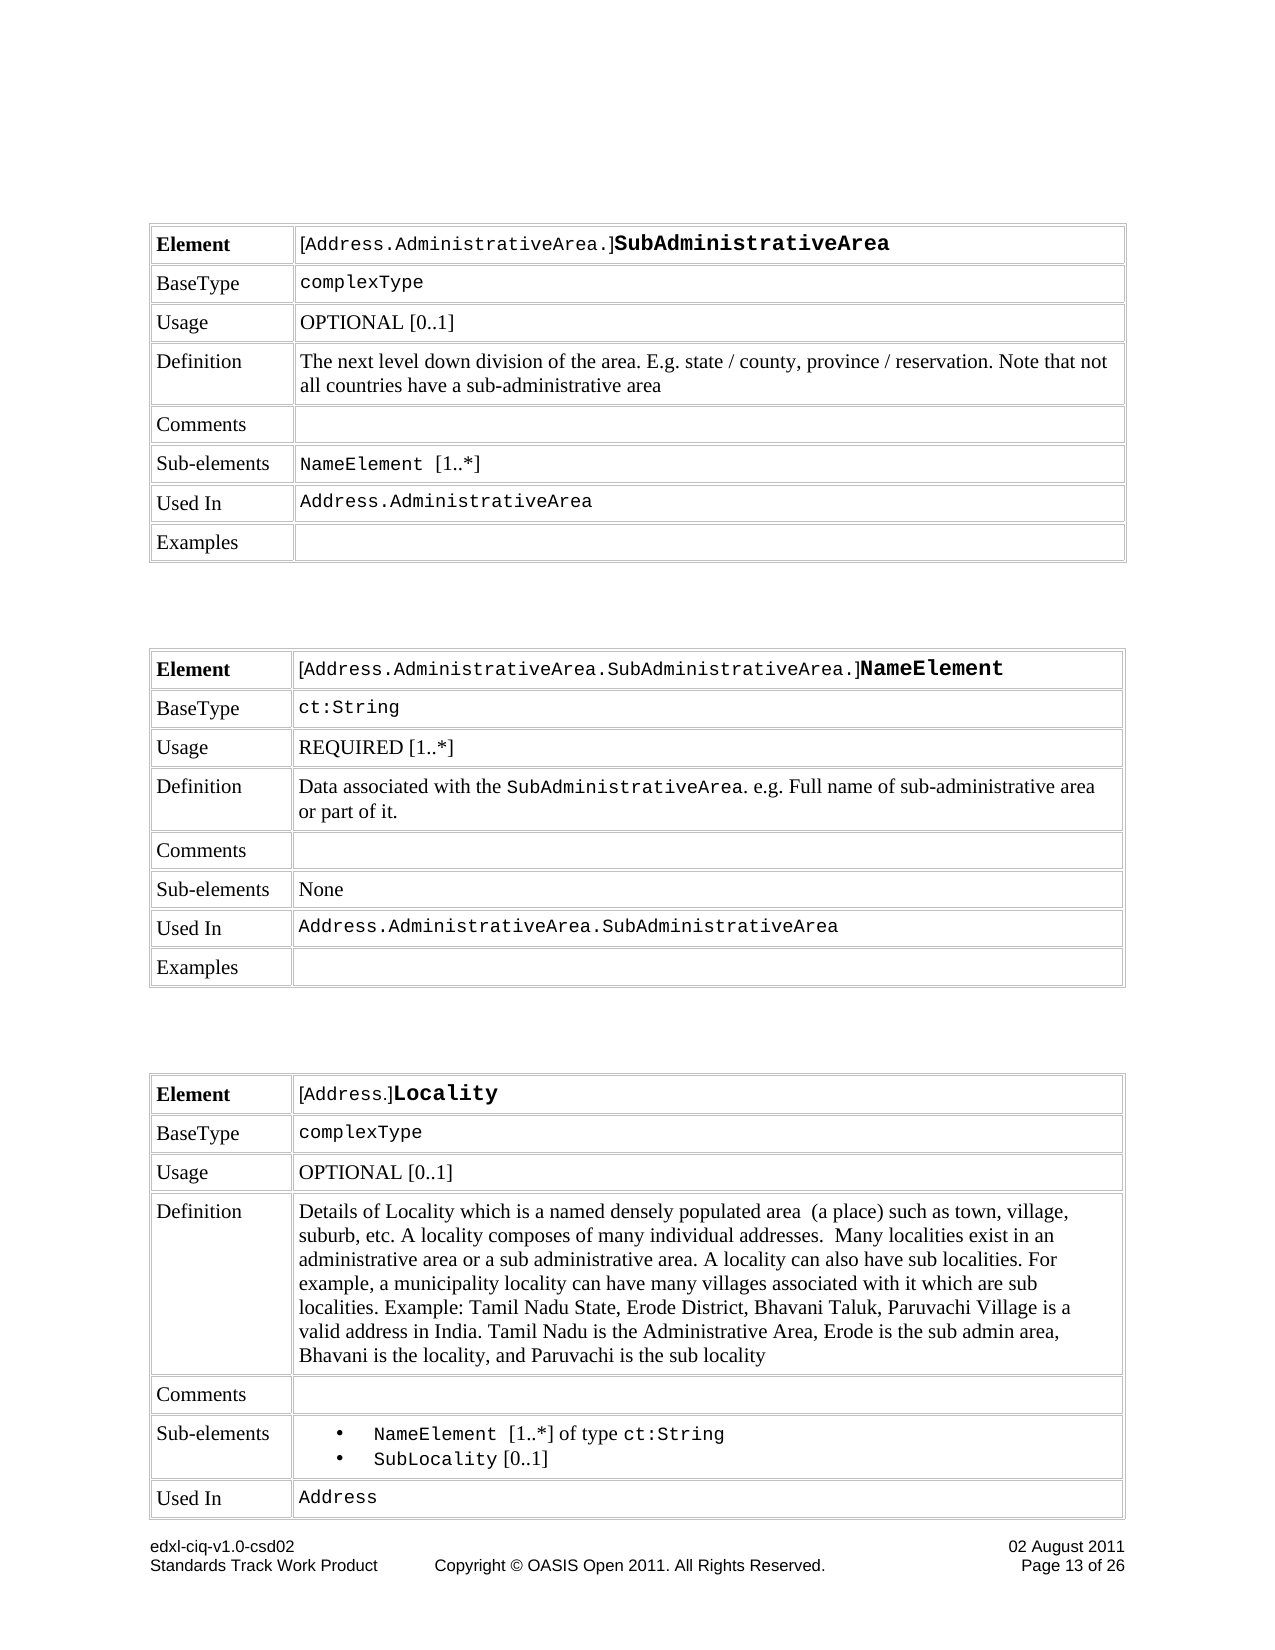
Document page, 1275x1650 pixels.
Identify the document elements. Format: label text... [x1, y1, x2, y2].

table_cell Address.AdministrativeArea.SubAdministrativeArea [294, 911, 1122, 946]
table_header Element [152, 1076, 291, 1113]
table_cell complexType [294, 1116, 1122, 1152]
table_cell Details of Locality which is a named densely populated area (a place) such as town, village, suburb, etc. A locality composes of many individual addresses. Many localities exist in an administrative area or a sub administrative area. A locality can also have sub localities. For example, a municipality locality can have many villages associated with it which are sub localities. Example: Tamil Nadu State, Erode District, Bhavani Taluk, Paruvachi Village is a valid address in India. Tamil Nadu is the Administrative Area, Erode is the sub admin area, Bhavani is the locality, and Paruvachi is the sub locality [294, 1194, 1122, 1374]
table_header [Address.AdministrativeArea.SubAdministrativeArea.]NameElement [294, 652, 1122, 688]
table_cell Sub-elements [152, 446, 293, 482]
table_cell None [294, 872, 1122, 907]
table_cell Usage [152, 1155, 291, 1190]
table_cell OPTIONAL [0..1] [296, 305, 1124, 341]
table_cell complexType [296, 266, 1124, 302]
table_cell REQUIRED [1..*] [294, 730, 1122, 766]
table_cell OPTIONAL [0..1] [294, 1155, 1122, 1190]
table_cell [294, 949, 1122, 985]
table_cell Definition [152, 1194, 291, 1374]
table_cell Usage [152, 730, 291, 766]
table_cell [294, 1377, 1122, 1412]
table_cell [294, 833, 1122, 868]
table_cell Sub-elements [152, 872, 291, 907]
table_cell Used In [152, 1481, 291, 1517]
table_cell Used In [152, 486, 293, 521]
table_cell Data associated with the SubAdministrativeArea. e.g. Full name of sub-administrative area or part of it. [294, 769, 1122, 829]
table_cell Comments [152, 407, 293, 442]
table_cell Definition [152, 344, 293, 403]
table_cell Examples [152, 949, 291, 985]
table_cell Comments [152, 1377, 291, 1412]
table_cell Comments [152, 833, 291, 868]
table_cell Examples [152, 525, 293, 560]
table_cell Usage [152, 305, 293, 341]
table_cell NameElement [1..*] of type ct:String SubLocality [0..1] [294, 1416, 1122, 1478]
table_cell Address [294, 1481, 1122, 1517]
table_cell NameElement [1..*] [296, 446, 1124, 482]
table_cell Used In [152, 911, 291, 946]
table_header Element [152, 227, 293, 263]
table_cell BaseType [152, 691, 291, 727]
table_cell BaseType [152, 266, 293, 302]
table_header [Address.AdministrativeArea.]SubAdministrativeArea [296, 227, 1124, 263]
table_cell ct:String [294, 691, 1122, 727]
table_cell BaseType [152, 1116, 291, 1152]
table_cell Sub-elements [152, 1416, 291, 1478]
table_header Element [152, 652, 291, 688]
table_header [Address.]Locality [294, 1076, 1122, 1113]
table_cell Address.AdministrativeArea [296, 486, 1124, 521]
table_cell Definition [152, 769, 291, 829]
table_cell [296, 525, 1124, 560]
table_cell [296, 407, 1124, 442]
table_cell The next level down division of the area. E.g. state / county, province / reservation. Note that not all countries have a sub-administrative area [296, 344, 1124, 403]
